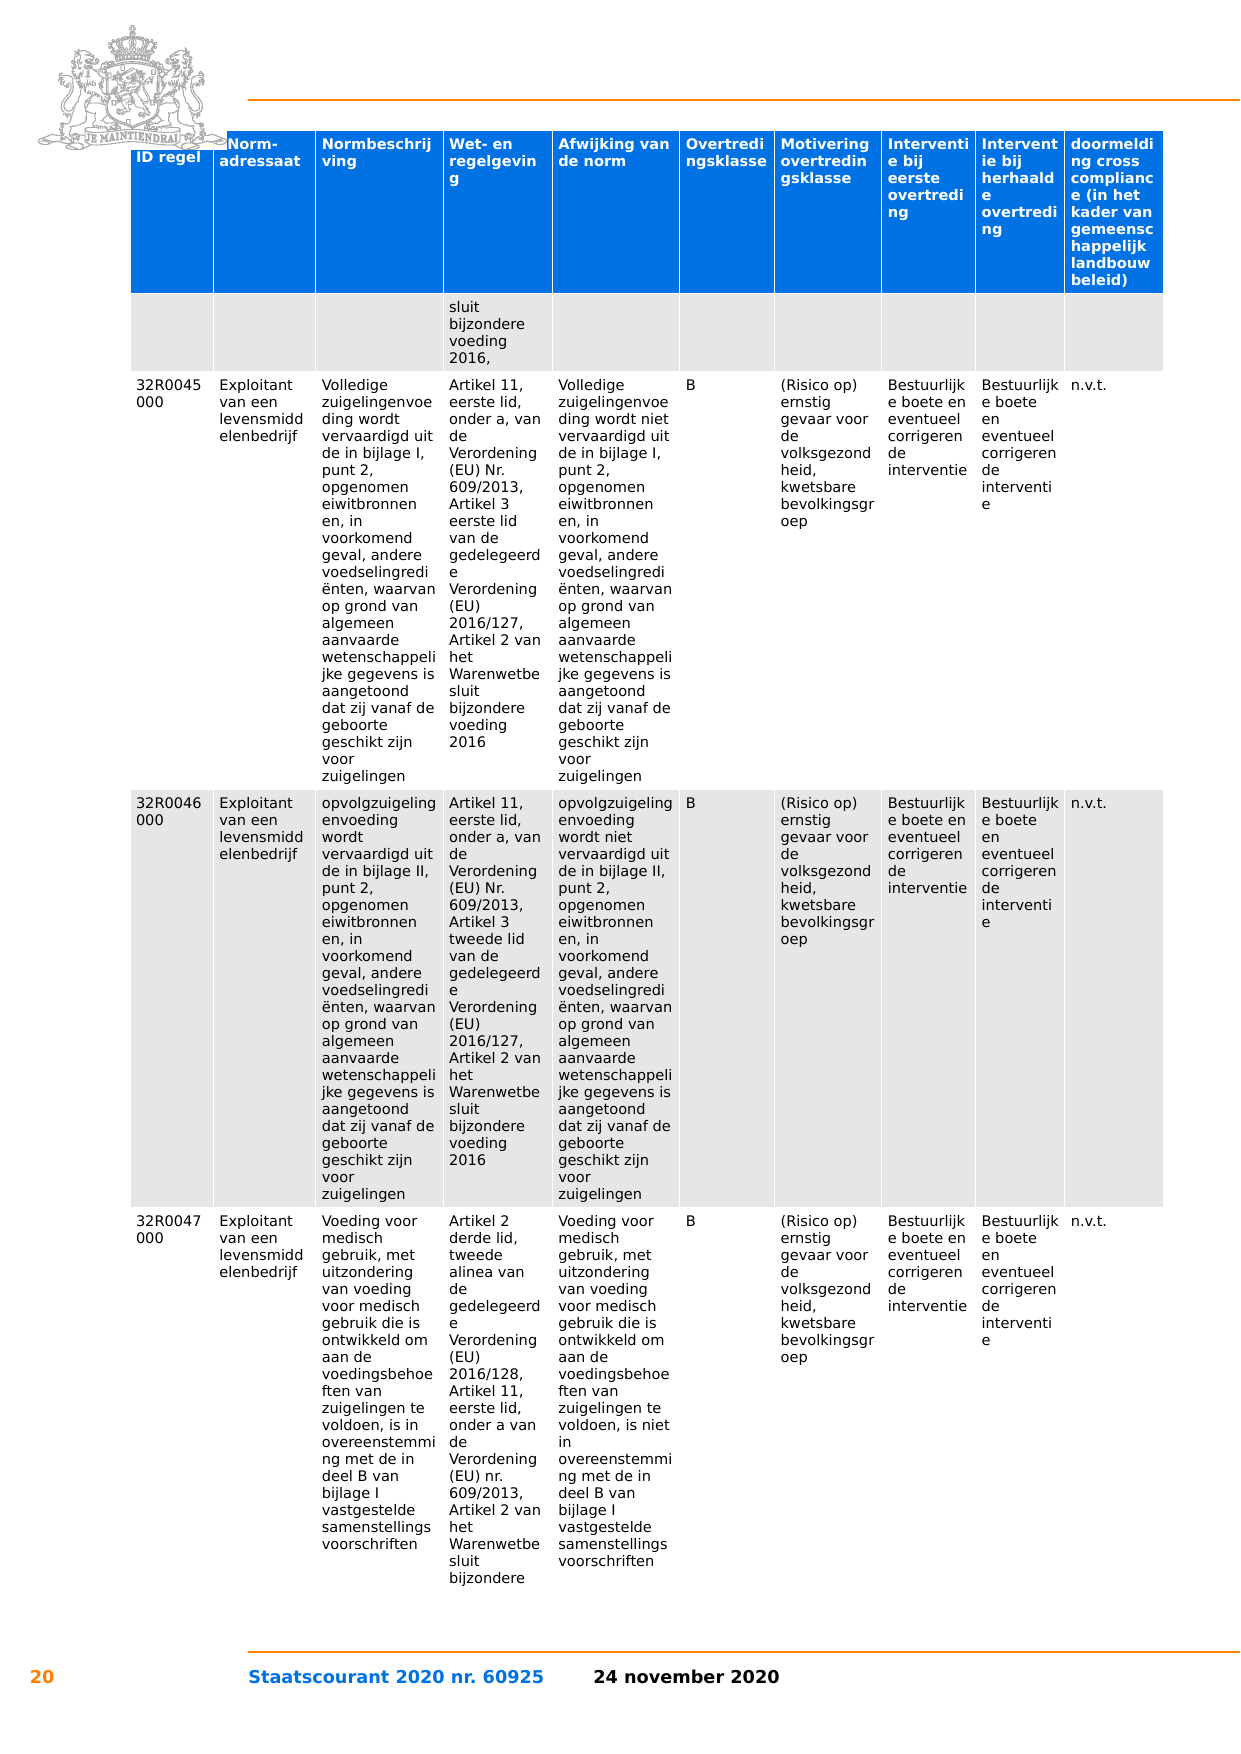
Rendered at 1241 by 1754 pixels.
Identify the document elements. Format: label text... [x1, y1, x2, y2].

table_cell Bestuurlijke boete en eventueel corrigerende interventie [976, 373, 1064, 789]
table_cell Bestuurlijke boete en eventueel corrigerende interventie [976, 790, 1064, 1207]
table_cell Bestuurlijke boete en eventueel corrigerende interventie [976, 1208, 1064, 1591]
table_header Motivering overtredingsklasse [775, 131, 881, 293]
picture [38, 25, 227, 150]
table_cell [775, 294, 881, 371]
table_header doormelding cross compliance (in het kader van gemeenschappelijk landbouwbeleid) [1065, 131, 1163, 293]
table_cell [976, 294, 1064, 371]
table_cell opvolgzuigelingenvoeding wordt vervaardigd uit de in bijlage II, punt 2, opgenomen eiwitbronnen en, in voorkomend geval, andere voedselingrediënten, waarvan op grond van algemeen aanvaarde wetenschappelijke gegevens is aangetoond dat zij vanaf de geboorte geschikt zijn voor zuigelingen [316, 790, 443, 1207]
table_cell opvolgzuigelingenvoeding wordt niet vervaardigd uit de in bijlage II, punt 2, opgenomen eiwitbronnen en, in voorkomend geval, andere voedselingrediënten, waarvan op grond van algemeen aanvaarde wetenschappelijke gegevens is aangetoond dat zij vanaf de geboorte geschikt zijn voor zuigelingen [553, 790, 679, 1207]
table_header Interventie bij eerste overtreding [882, 131, 975, 293]
table_cell Bestuurlijke boete en eventueel corrigerende interventie [882, 373, 975, 789]
table_cell [214, 294, 315, 371]
table_cell Volledige zuigelingenvoeding wordt vervaardigd uit de in bijlage I, punt 2, opgenomen eiwitbronnen en, in voorkomend geval, andere voedselingrediënten, waarvan op grond van algemeen aanvaarde wetenschappelijke gegevens is aangetoond dat zij vanaf de geboorte geschikt zijn voor zuigelingen [316, 373, 443, 789]
table_cell B [680, 1208, 774, 1591]
table_cell Exploitant van een levensmiddelenbedrijf [214, 373, 315, 789]
table_cell Artikel 2 derde lid, tweede alinea van de gedelegeerde Verordening (EU) 2016/128, Artikel 11, eerste lid, onder a van de Verordening (EU) nr. 609/2013, Artikel 2 van het Warenwetbesluit bijzondere [444, 1208, 552, 1591]
table_cell [131, 294, 213, 371]
table_cell n.v.t. [1065, 1208, 1163, 1591]
table_cell Exploitant van een levensmiddelenbedrijf [214, 1208, 315, 1591]
table_header Norm-adressaat [214, 131, 315, 293]
table_cell (Risico op) ernstig gevaar voor de volksgezondheid, kwetsbare bevolkingsgroep [775, 790, 881, 1207]
table_cell (Risico op) ernstig gevaar voor de volksgezondheid, kwetsbare bevolkingsgroep [775, 1208, 881, 1591]
table_header ID regel [131, 150, 213, 293]
table_header Wet- en regelgeving [444, 131, 552, 293]
table_cell n.v.t. [1065, 373, 1163, 789]
table_cell Exploitant van een levensmiddelenbedrijf [214, 790, 315, 1207]
table_cell (Risico op) ernstig gevaar voor de volksgezondheid, kwetsbare bevolkingsgroep [775, 373, 881, 789]
table_cell 32R0047000 [131, 1208, 213, 1591]
table_header Interventie bij herhaalde overtreding [976, 131, 1064, 293]
table_header Normbeschrijving [316, 131, 443, 293]
table_cell Bestuurlijke boete en eventueel corrigerende interventie [882, 1208, 975, 1591]
table_cell 32R0045000 [131, 373, 213, 789]
table_cell [680, 294, 774, 371]
table_cell Volledige zuigelingenvoeding wordt niet vervaardigd uit de in bijlage I, punt 2, opgenomen eiwitbronnen en, in voorkomend geval, andere voedselingrediënten, waarvan op grond van algemeen aanvaarde wetenschappelijke gegevens is aangetoond dat zij vanaf de geboorte geschikt zijn voor zuigelingen [553, 373, 679, 789]
table_cell sluit bijzondere voeding 2016, [444, 294, 552, 371]
table_cell [553, 294, 679, 371]
table_cell Bestuurlijke boete en eventueel corrigerende interventie [882, 790, 975, 1207]
table_cell [1065, 294, 1163, 371]
table_cell Voeding voor medisch gebruik, met uitzondering van voeding voor medisch gebruik die is ontwikkeld om aan de voedingsbehoeften van zuigelingen te voldoen, is in overeenstemming met de in deel B van bijlage I vastgestelde samenstellingsvoorschriften [316, 1208, 443, 1591]
table_cell Artikel 11, eerste lid, onder a, van de Verordening (EU) Nr. 609/2013, Artikel 3 eerste lid van de gedelegeerde Verordening (EU) 2016/127, Artikel 2 van het Warenwetbesluit bijzondere voeding 2016 [444, 373, 552, 789]
table_cell Artikel 11, eerste lid, onder a, van de Verordening (EU) Nr. 609/2013, Artikel 3 tweede lid van de gedelegeerde Verordening (EU) 2016/127, Artikel 2 van het Warenwetbesluit bijzondere voeding 2016 [444, 790, 552, 1207]
table_cell n.v.t. [1065, 790, 1163, 1207]
table_cell 32R0046000 [131, 790, 213, 1207]
table_header Overtredingsklasse [680, 131, 774, 293]
table_header Afwijking van de norm [553, 131, 679, 293]
table_cell [882, 294, 975, 371]
table_cell B [680, 373, 774, 789]
table_cell B [680, 790, 774, 1207]
table_cell Voeding voor medisch gebruik, met uitzondering van voeding voor medisch gebruik die is ontwikkeld om aan de voedingsbehoeften van zuigelingen te voldoen, is niet in overeenstemming met de in deel B van bijlage I vastgestelde samenstellingsvoorschriften [553, 1208, 679, 1591]
table_cell [316, 294, 443, 371]
